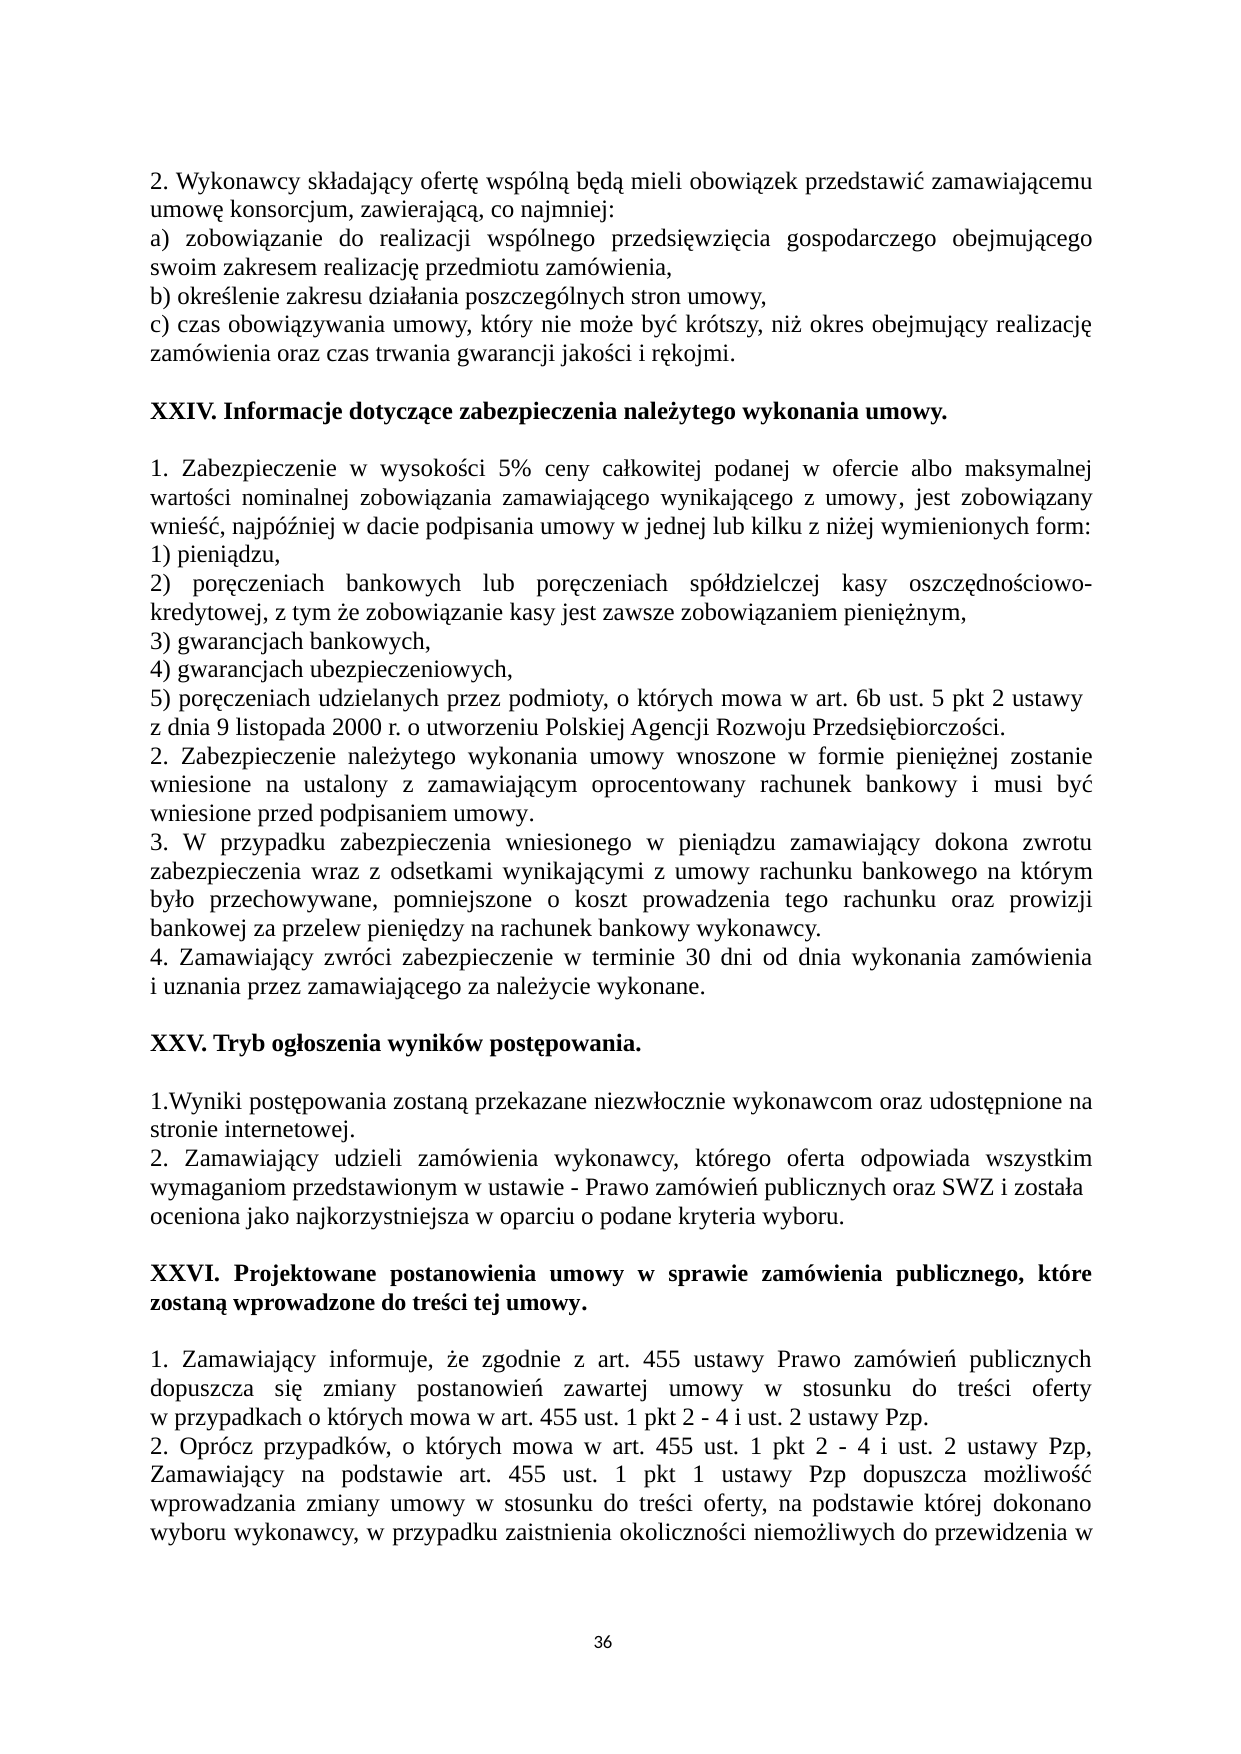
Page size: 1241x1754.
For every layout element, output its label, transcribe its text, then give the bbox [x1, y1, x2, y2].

text a) zobowiązanie do realizacji wspólnego przedsięwzięcia gospodarczego obejmującego swoim zakresem realizację przedmiotu zamówienia, [150, 223, 1093, 281]
text 2. Wykonawcy składający ofertę wspólną będą mieli obowiązek przedstawić zamawiającemu umowę konsorcjum, zawierającą, co najmniej: [150, 166, 1093, 223]
text 2. Zabezpieczenie należytego wykonania umowy wnoszone w formie pieniężnej zostanie wniesione na ustalony z zamawiającym oprocentowany rachunek bankowy i musi być wniesione przed podpisaniem umowy. [150, 741, 1093, 827]
text 2. Zamawiający udzieli zamówienia wykonawcy, którego oferta odpowiada wszystkim wymaganiom przedstawionym w ustawie - Prawo zamówień publicznych oraz SWZ i została [150, 1143, 1093, 1201]
text 2. Oprócz przypadków, o których mowa w art. 455 ust. 1 pkt 2 - 4 i ust. 2 ustawy Pzp, Zamawiający na podstawie art. 455 ust. 1 pkt 1 ustawy Pzp dopuszcza możliwość wprowadzania zmiany umowy w stosunku do treści oferty, na podstawie której dokonano wyboru wykonawcy, w przypadku zaistnienia okoliczności niemożliwych do przewidzenia w [150, 1431, 1093, 1546]
text XXV. Tryb ogłoszenia wyników postępowania. [150, 1028, 1093, 1057]
text 4. Zamawiający zwróci zabezpieczenie w terminie 30 dni od dnia wykonania zamówienia i uznania przez zamawiającego za należycie wykonane. [150, 942, 1093, 999]
text 5) poręczeniach udzielanych przez podmioty, o których mowa w art. 6b ust. 5 pkt 2 ustawy z dnia 9 listopada 2000 r. o utworzeniu Polskiej Agencji Rozwoju Przedsiębiorczości. [150, 683, 1093, 741]
text 3) gwarancjach bankowych, [150, 626, 1093, 654]
text 1. Zabezpieczenie w wysokości 5% ceny całkowitej podanej w ofercie albo maksymalnej wartości nominalnej zobowiązania zamawiającego wynikającego z umowy, jest zobowiązany wnieść, najpóźniej w dacie podpisania umowy w jednej lub kilku z niżej wymienionych form: [150, 453, 1093, 539]
text c) czas obowiązywania umowy, który nie może być krótszy, niż okres obejmujący realizację zamówienia oraz czas trwania gwarancji jakości i rękojmi. [150, 309, 1093, 367]
text 2) poręczeniach bankowych lub poręczeniach spółdzielczej kasy oszczędnościowo-kredytowej, z tym że zobowiązanie kasy jest zawsze zobowiązaniem pieniężnym, [150, 568, 1093, 626]
text 1. Zamawiający informuje, że zgodnie z art. 455 ustawy Prawo zamówień publicznych dopuszcza się zmiany postanowień zawartej umowy w stosunku do treści oferty w przypadkach o których mowa w art. 455 ust. 1 pkt 2 - 4 i ust. 2 ustawy Pzp. [150, 1344, 1093, 1431]
text XXIV. Informacje dotyczące zabezpieczenia należytego wykonania umowy. [150, 396, 1093, 424]
text oceniona jako najkorzystniejsza w oparciu o podane kryteria wyboru. [150, 1201, 1093, 1229]
text 4) gwarancjach ubezpieczeniowych, [150, 654, 1093, 683]
text 1.Wyniki postępowania zostaną przekazane niezwłocznie wykonawcom oraz udostępnione na stronie internetowej. [150, 1086, 1093, 1143]
text 1) pieniądzu, [150, 539, 1093, 568]
text b) określenie zakresu działania poszczególnych stron umowy, [150, 281, 1093, 309]
text 3. W przypadku zabezpieczenia wniesionego w pieniądzu zamawiający dokona zwrotu zabezpieczenia wraz z odsetkami wynikającymi z umowy rachunku bankowego na którym było przechowywane, pomniejszone o koszt prowadzenia tego rachunku oraz prowizji bankowej za przelew pieniędzy na rachunek bankowy wykonawcy. [150, 827, 1093, 942]
text XXVI. Projektowane postanowienia umowy w sprawie zamówienia publicznego, które zostaną wprowadzone do treści tej umowy. [150, 1258, 1093, 1316]
